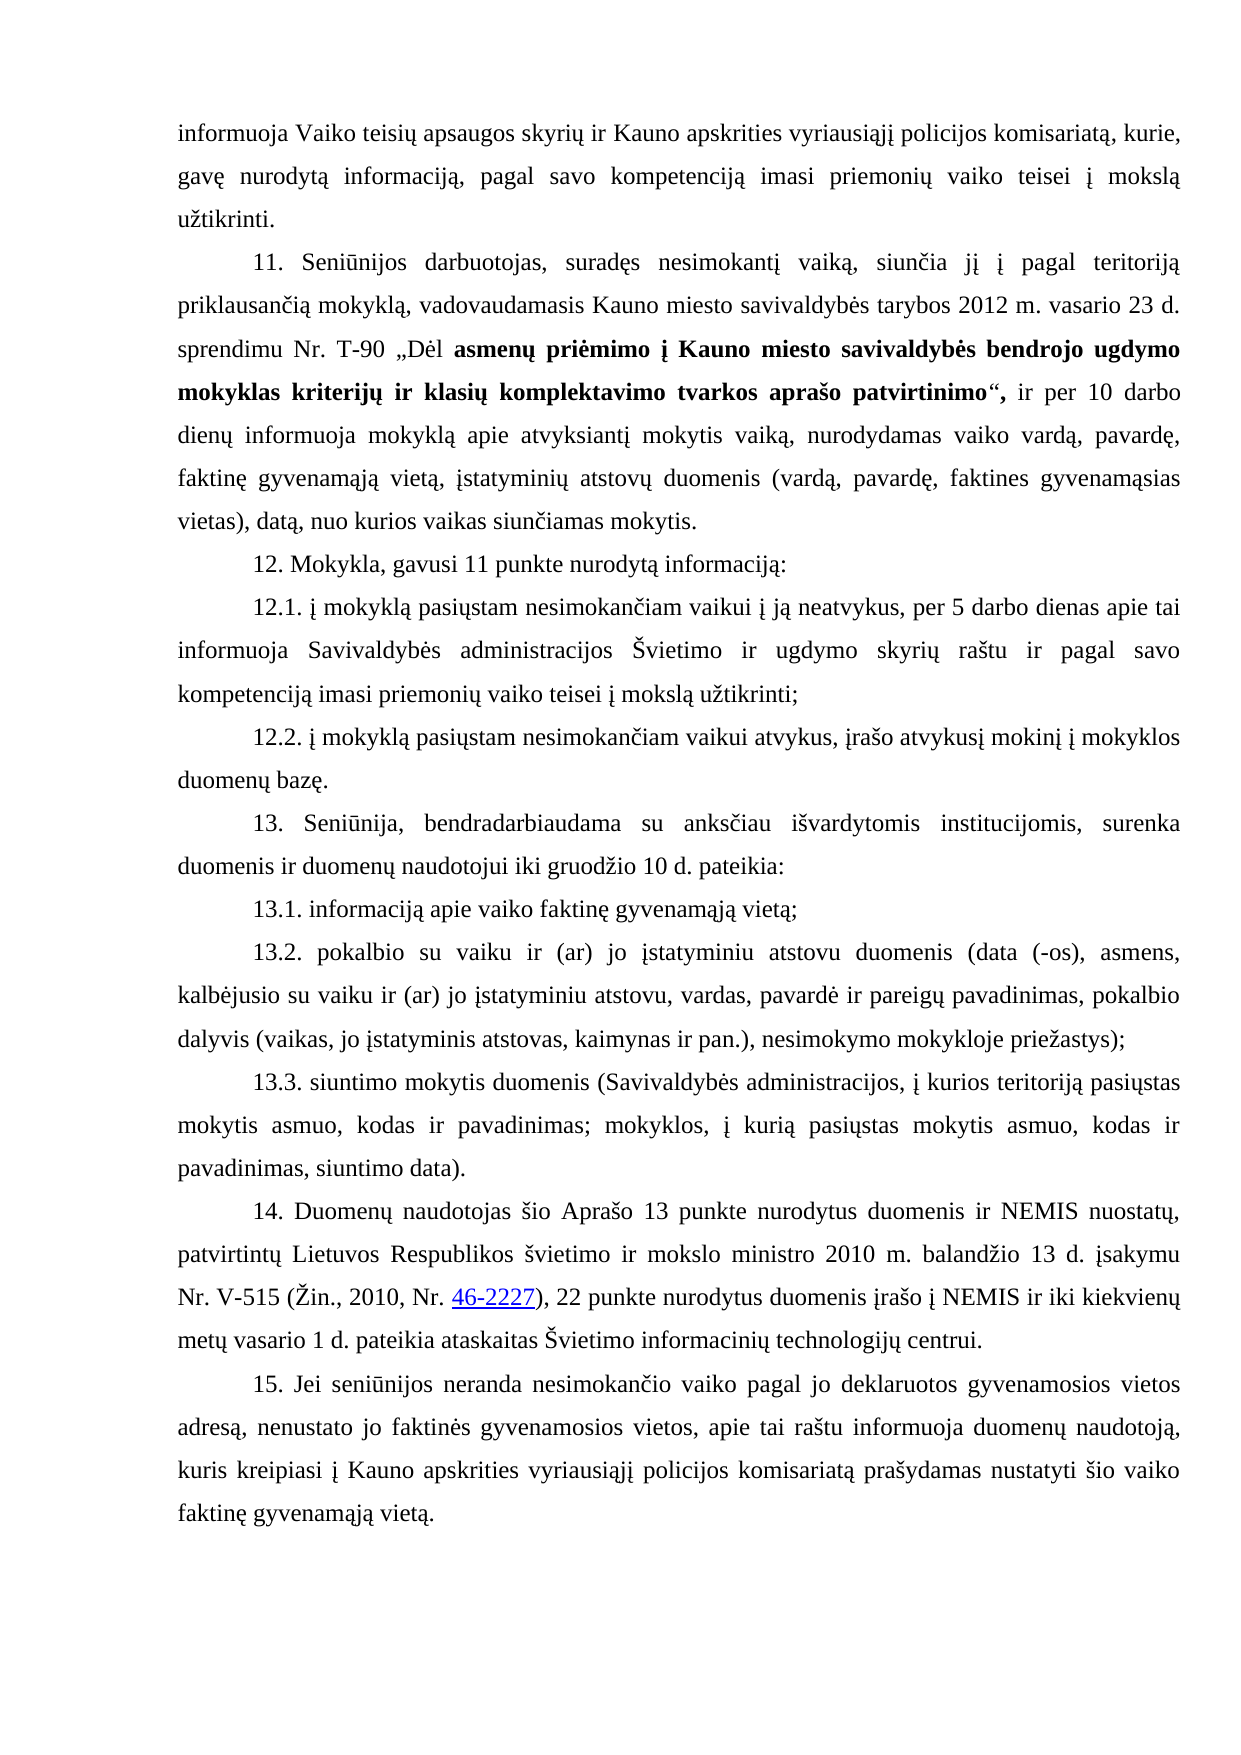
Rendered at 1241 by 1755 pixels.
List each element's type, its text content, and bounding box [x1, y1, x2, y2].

text 13.1. informaciją apie vaiko faktinę gyvenamąją vietą; [177, 894, 1181, 923]
text 13.2. pokalbio su vaiku ir (ar) jo įstatyminiu atstovu duomenis (data (-os), asmens, kalbėjusio su vaiku ir (ar) jo įstatyminiu atstovu, vardas, pavardė ir pareigų pavadinimas, pokalbio dalyvis (vaikas, jo įstatyminis atstovas, kaimynas ir pan.), nesimokymo mokykloje priežastys); [177, 937, 1181, 1052]
text 12. Mokykla, gavusi 11 punkte nurodytą informaciją: [177, 549, 1181, 578]
text 13. Seniūnija, bendradarbiaudama su anksčiau išvardytomis institucijomis, surenka duomenis ir duomenų naudotojui iki gruodžio 10 d. pateikia: [177, 808, 1181, 880]
text 13.3. siuntimo mokytis duomenis (Savivaldybės administracijos, į kurios teritoriją pasiųstas mokytis asmuo, kodas ir pavadinimas; mokyklos, į kurią pasiųstas mokytis asmuo, kodas ir pavadinimas, siuntimo data). [177, 1067, 1181, 1182]
text 12.1. į mokyklą pasiųstam nesimokančiam vaikui į ją neatvykus, per 5 darbo dienas apie tai informuoja Savivaldybės administracijos Švietimo ir ugdymo skyrių raštu ir pagal savo kompetenciją imasi priemonių vaiko teisei į mokslą užtikrinti; [177, 592, 1181, 707]
text informuoja Vaiko teisių apsaugos skyrių ir Kauno apskrities vyriausiąjį policijos komisariatą, kurie, gavę nurodytą informaciją, pagal savo kompetenciją imasi priemonių vaiko teisei į mokslą užtikrinti. [177, 118, 1181, 233]
text 14. Duomenų naudotojas šio Aprašo 13 punkte nurodytus duomenis ir NEMIS nuostatų, patvirtintų Lietuvos Respublikos švietimo ir mokslo ministro 2010 m. balandžio 13 d. įsakymu Nr. V-515 (Žin., 2010, Nr. 46-2227), 22 punkte nurodytus duomenis įrašo į NEMIS ir iki kiekvienų metų vasario 1 d. pateikia ataskaitas Švietimo informacinių technologijų centrui. [177, 1196, 1181, 1354]
text 12.2. į mokyklą pasiųstam nesimokančiam vaikui atvykus, įrašo atvykusį mokinį į mokyklos duomenų bazę. [177, 722, 1181, 794]
text 15. Jei seniūnijos neranda nesimokančio vaiko pagal jo deklaruotos gyvenamosios vietos adresą, nenustato jo faktinės gyvenamosios vietos, apie tai raštu informuoja duomenų naudotoją, kuris kreipiasi į Kauno apskrities vyriausiąjį policijos komisariatą prašydamas nustatyti šio vaiko faktinę gyvenamąją vietą. [177, 1369, 1181, 1527]
text 11. Seniūnijos darbuotojas, suradęs nesimokantį vaiką, siunčia jį į pagal teritoriją priklausančią mokyklą, vadovaudamasis Kauno miesto savivaldybės tarybos 2012 m. vasario 23 d. sprendimu Nr. T-90 „Dėl asmenų priėmimo į Kauno miesto savivaldybės bendrojo ugdymo mokyklas kriterijų ir klasių komplektavimo tvarkos aprašo patvirtinimo“, ir per 10 darbo dienų informuoja mokyklą apie atvyksiantį mokytis vaiką, nurodydamas vaiko vardą, pavardę, faktinę gyvenamąją vietą, įstatyminių atstovų duomenis (vardą, pavardę, faktines gyvenamąsias vietas), datą, nuo kurios vaikas siunčiamas mokytis. [177, 247, 1181, 535]
